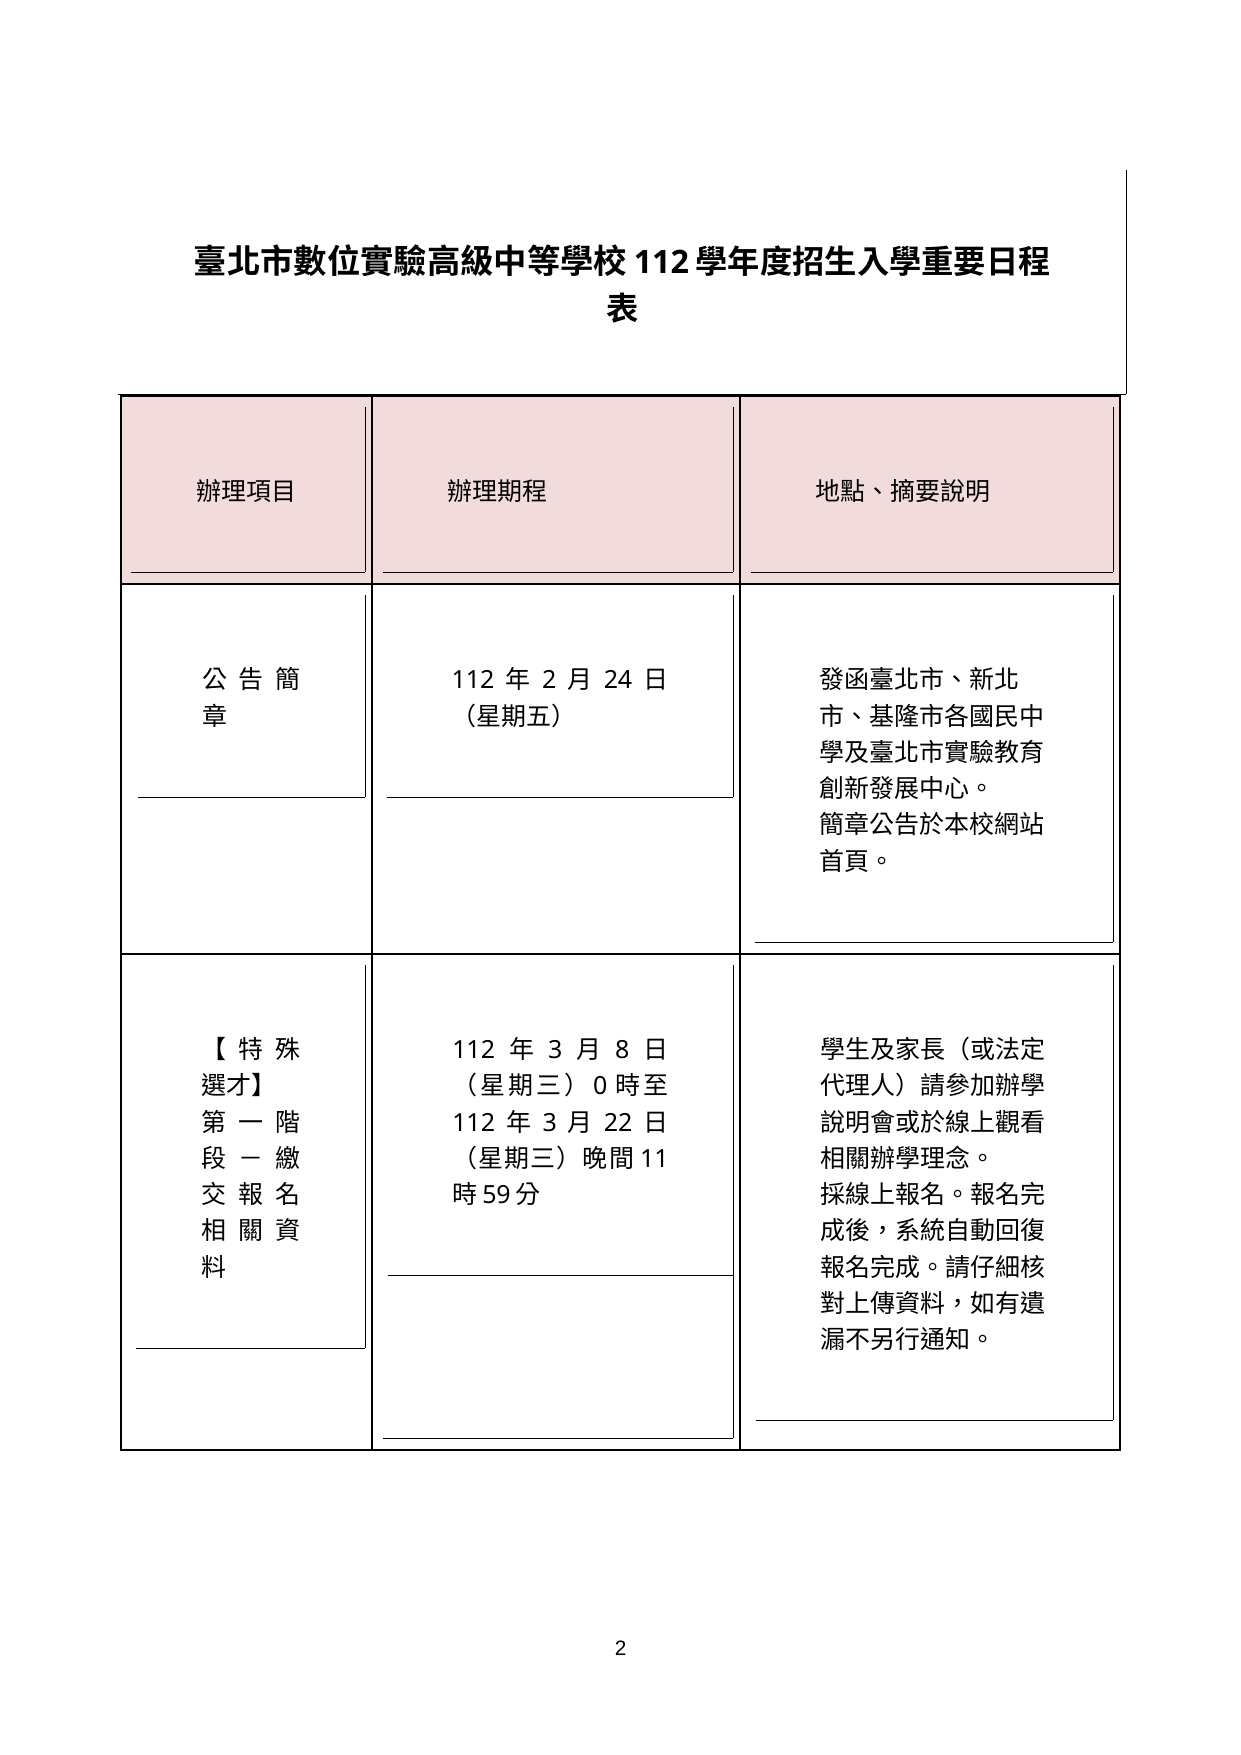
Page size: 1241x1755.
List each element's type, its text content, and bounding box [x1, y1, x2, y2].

table_cell 學生及家長（或法定代理人）請參加辦學說明會或於線上觀看相關辦學理念。 採線上報名。報名完成後，系統自動回復報名完成。請仔細核對上傳資料，如有遺漏不另行通知。 [741, 955, 1119, 1449]
table_cell 發函臺北市、新北市、基隆市各國民中學及臺北市實驗教育創新發展中心。 簡章公告於本校網站首頁。 [741, 585, 1119, 952]
table_cell 112年2月24日（星期五） [373, 585, 739, 952]
table_header 辦理期程 [373, 397, 739, 583]
table_cell 112年3月8日（星期三）0時至112年3月22日（星期三）晚間11時59分 [373, 955, 739, 1449]
table_cell 公告簡章 [122, 585, 371, 952]
table_cell 【特殊選才】 第一階段－繳交報名相關資料 [122, 955, 371, 1449]
text 臺北市數位實驗高級中等學校112學年度招生入學重要日程表 [118, 170, 1126, 394]
table_header 地點、摘要說明 [741, 397, 1119, 583]
table_header 辦理項目 [122, 397, 371, 583]
